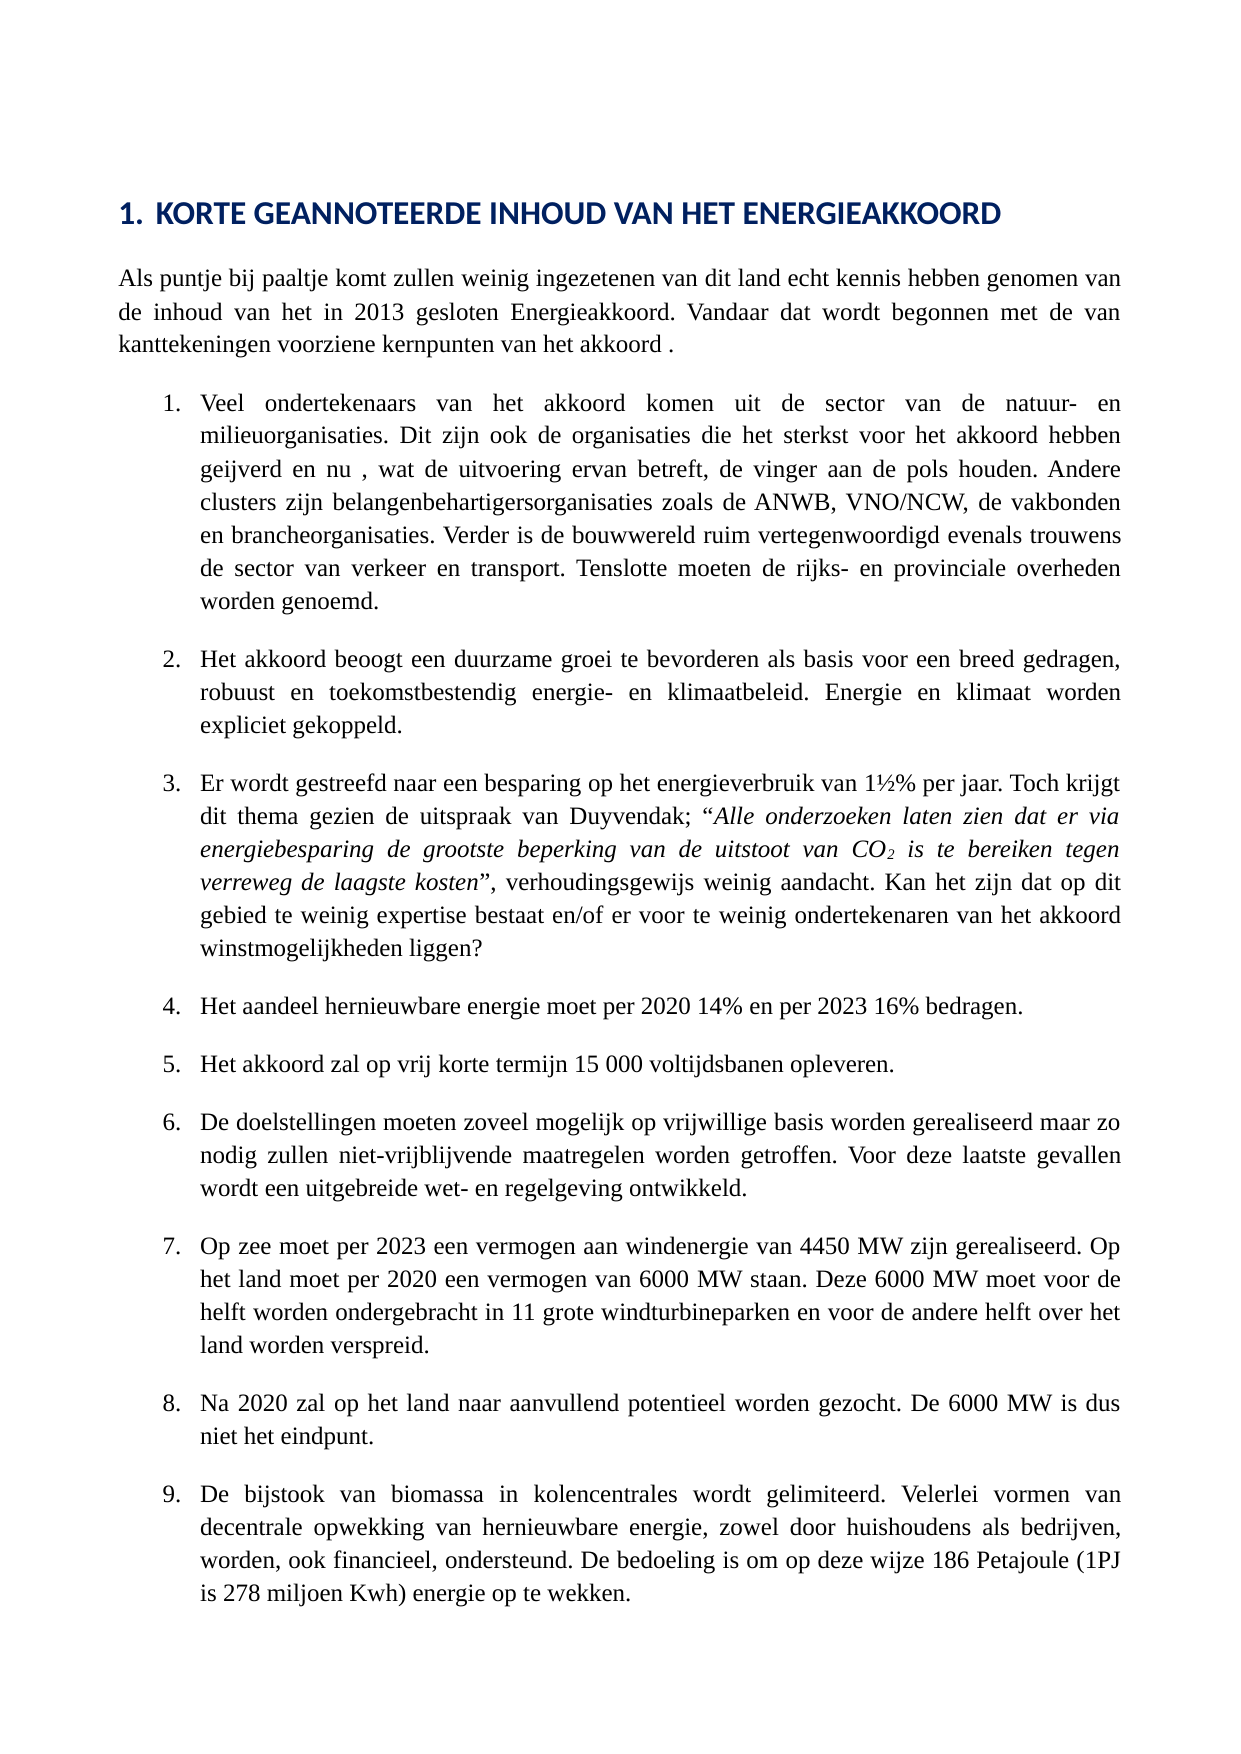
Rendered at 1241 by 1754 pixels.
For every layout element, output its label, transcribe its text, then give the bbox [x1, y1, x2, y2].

list Veel ondertekenaars van het akkoord komen uit de sector van de natuur- en milieuorganisaties. Dit zijn ook de organisaties die het sterkst voor het akkoord hebben geijverd en nu , wat de uitvoering ervan betreft, de vinger aan de pols houden. Andere clusters zijn belangenbehartigersorganisaties zoals de ANWB, VNO/NCW, de vakbonden en brancheorganisaties. Verder is de bouwwereld ruim vertegenwoordigd evenals trouwens de sector van verkeer en transport. Tenslotte moeten de rijks- en provinciale overheden worden genoemd. [162, 388, 1122, 614]
subtitle KORTE GEANNOTEERDE INHOUD VAN HET ENERGIEAKKOORD [118, 192, 1122, 232]
list Na 2020 zal op het land naar aanvullend potentieel worden gezocht. De 6000 MW is dus niet het eindpunt. [162, 1388, 1122, 1450]
list Het akkoord beoogt een duurzame groei te bevorderen als basis voor een breed gedragen, robuust en toekomstbestendig energie- en klimaatbeleid. Energie en klimaat worden expliciet gekoppeld. [162, 644, 1122, 738]
list Het akkoord zal op vrij korte termijn 15 000 voltijdsbanen opleveren. [162, 1049, 1122, 1078]
list De bijstook van biomassa in kolencentrales wordt gelimiteerd. Velerlei vormen van decentrale opwekking van hernieuwbare energie, zowel door huishoudens als bedrijven, worden, ook financieel, ondersteund. De bedoeling is om op deze wijze 186 Petajoule (1PJ is 278 miljoen Kwh) energie op te wekken. [162, 1479, 1122, 1607]
list Er wordt gestreefd naar een besparing op het energieverbruik van 1½% per jaar. Toch krijgt dit thema gezien de uitspraak van Duyvendak; “Alle onderzoeken laten zien dat er via energiebesparing de grootste beperking van de uitstoot van CO2 is te bereiken tegen verreweg de laagste kosten”, verhoudingsgewijs weinig aandacht. Kan het zijn dat op dit gebied te weinig expertise bestaat en/of er voor te weinig ondertekenaren van het akkoord winstmogelijkheden liggen? [162, 768, 1122, 962]
list Op zee moet per 2023 een vermogen aan windenergie van 4450 MW zijn gerealiseerd. Op het land moet per 2020 een vermogen van 6000 MW staan. Deze 6000 MW moet voor de helft worden ondergebracht in 11 grote windturbineparken en voor de andere helft over het land worden verspreid. [162, 1231, 1122, 1359]
list Het aandeel hernieuwbare energie moet per 2020 14% en per 2023 16% bedragen. [162, 991, 1122, 1020]
list De doelstellingen moeten zoveel mogelijk op vrijwillige basis worden gerealiseerd maar zo nodig zullen niet-vrijblijvende maatregelen worden getroffen. Voor deze laatste gevallen wordt een uitgebreide wet- en regelgeving ontwikkeld. [162, 1107, 1122, 1202]
text Als puntje bij paaltje komt zullen weinig ingezetenen van dit land echt kennis hebben genomen van de inhoud van het in 2013 gesloten Energieakkoord. Vandaar dat wordt begonnen met de van kanttekeningen voorziene kernpunten van het akkoord . [118, 263, 1122, 358]
